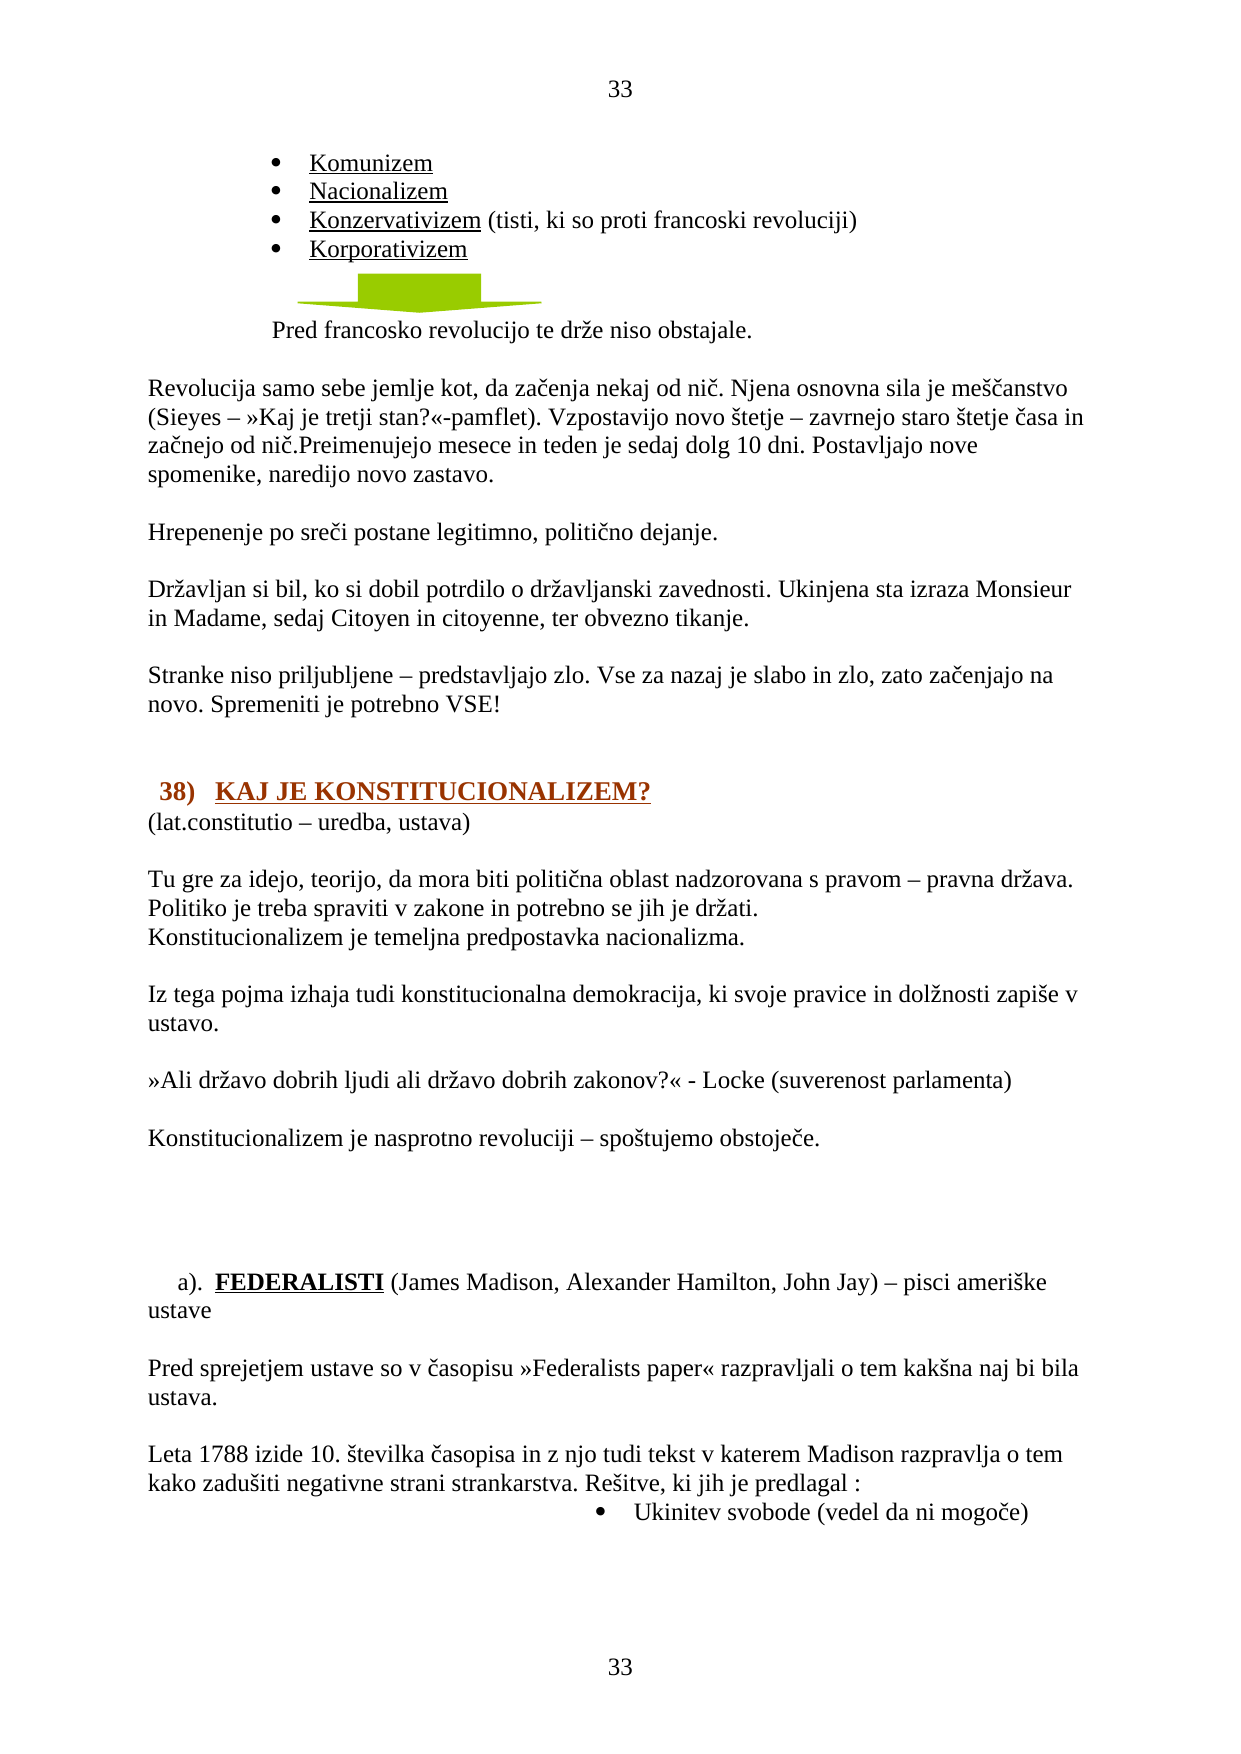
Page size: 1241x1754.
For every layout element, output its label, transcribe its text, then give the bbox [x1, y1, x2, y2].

list FEDERALISTI (James Madison, Alexander Hamilton, John Jay) – pisci ameriške ustave [148, 1267, 1093, 1324]
text Državljan si bil, ko si dobil potrdilo o državljanski zavednosti. Ukinjena sta izraza Monsieur in Madame, sedaj Citoyen in citoyenne, ter obvezno tikanje. [148, 574, 1093, 632]
text Stranke niso priljubljene – predstavljajo zlo. Vse za nazaj je slabo in zlo, zato začenjajo na novo. Spremeniti je potrebno VSE! [148, 660, 1093, 718]
text Leta 1788 izide 10. številka časopisa in z njo tudi tekst v katerem Madison razpravlja o tem kako zadušiti negativne strani strankarstva. Rešitve, ki jih je predlagal : [148, 1439, 1093, 1497]
text Iz tega pojma izhaja tudi konstitucionalna demokracija, ki svoje pravice in dolžnosti zapiše v ustavo. [148, 979, 1093, 1037]
text Pred francosko revolucijo te drže niso obstajale. [272, 315, 1093, 344]
list Nacionalizem [266, 176, 1093, 205]
text Hrepenenje po sreči postane legitimno, politično dejanje. [148, 517, 1093, 545]
list Konzervativizem (tisti, ki so proti francoski revoluciji) [266, 205, 1093, 234]
list Ukinitev svobode (vedel da ni mogoče) [590, 1497, 1093, 1525]
text (lat.constitutio – uredba, ustava) [148, 807, 1093, 835]
list Korporativizem [266, 234, 1093, 263]
list KAJ JE KONSTITUCIONALIZEM? [148, 775, 1093, 807]
text Konstitucionalizem je nasprotno revoluciji – spoštujemo obstoječe. [148, 1123, 1093, 1152]
list Komunizem [266, 148, 1093, 176]
text Tu gre za idejo, teorijo, da mora biti politična oblast nadzorovana s pravom – pravna država. Politiko je treba spraviti v zakone in potrebno se jih je držati. [148, 864, 1093, 922]
text Konstitucionalizem je temeljna predpostavka nacionalizma. [148, 922, 1093, 950]
text Pred sprejetjem ustave so v časopisu »Federalists paper« razpravljali o tem kakšna naj bi bila ustava. [148, 1353, 1093, 1410]
text Revolucija samo sebe jemlje kot, da začenja nekaj od nič. Njena osnovna sila je meščanstvo (Sieyes – »Kaj je tretji stan?«-pamflet). Vzpostavijo novo štetje – zavrnejo staro štetje časa in začnejo od nič.Preimenujejo mesece in teden je sedaj dolg 10 dni. Postavljajo nove spomenike, naredijo novo zastavo. [148, 373, 1093, 488]
text »Ali državo dobrih ljudi ali državo dobrih zakonov?« - Locke (suverenost parlamenta) [148, 1065, 1093, 1094]
